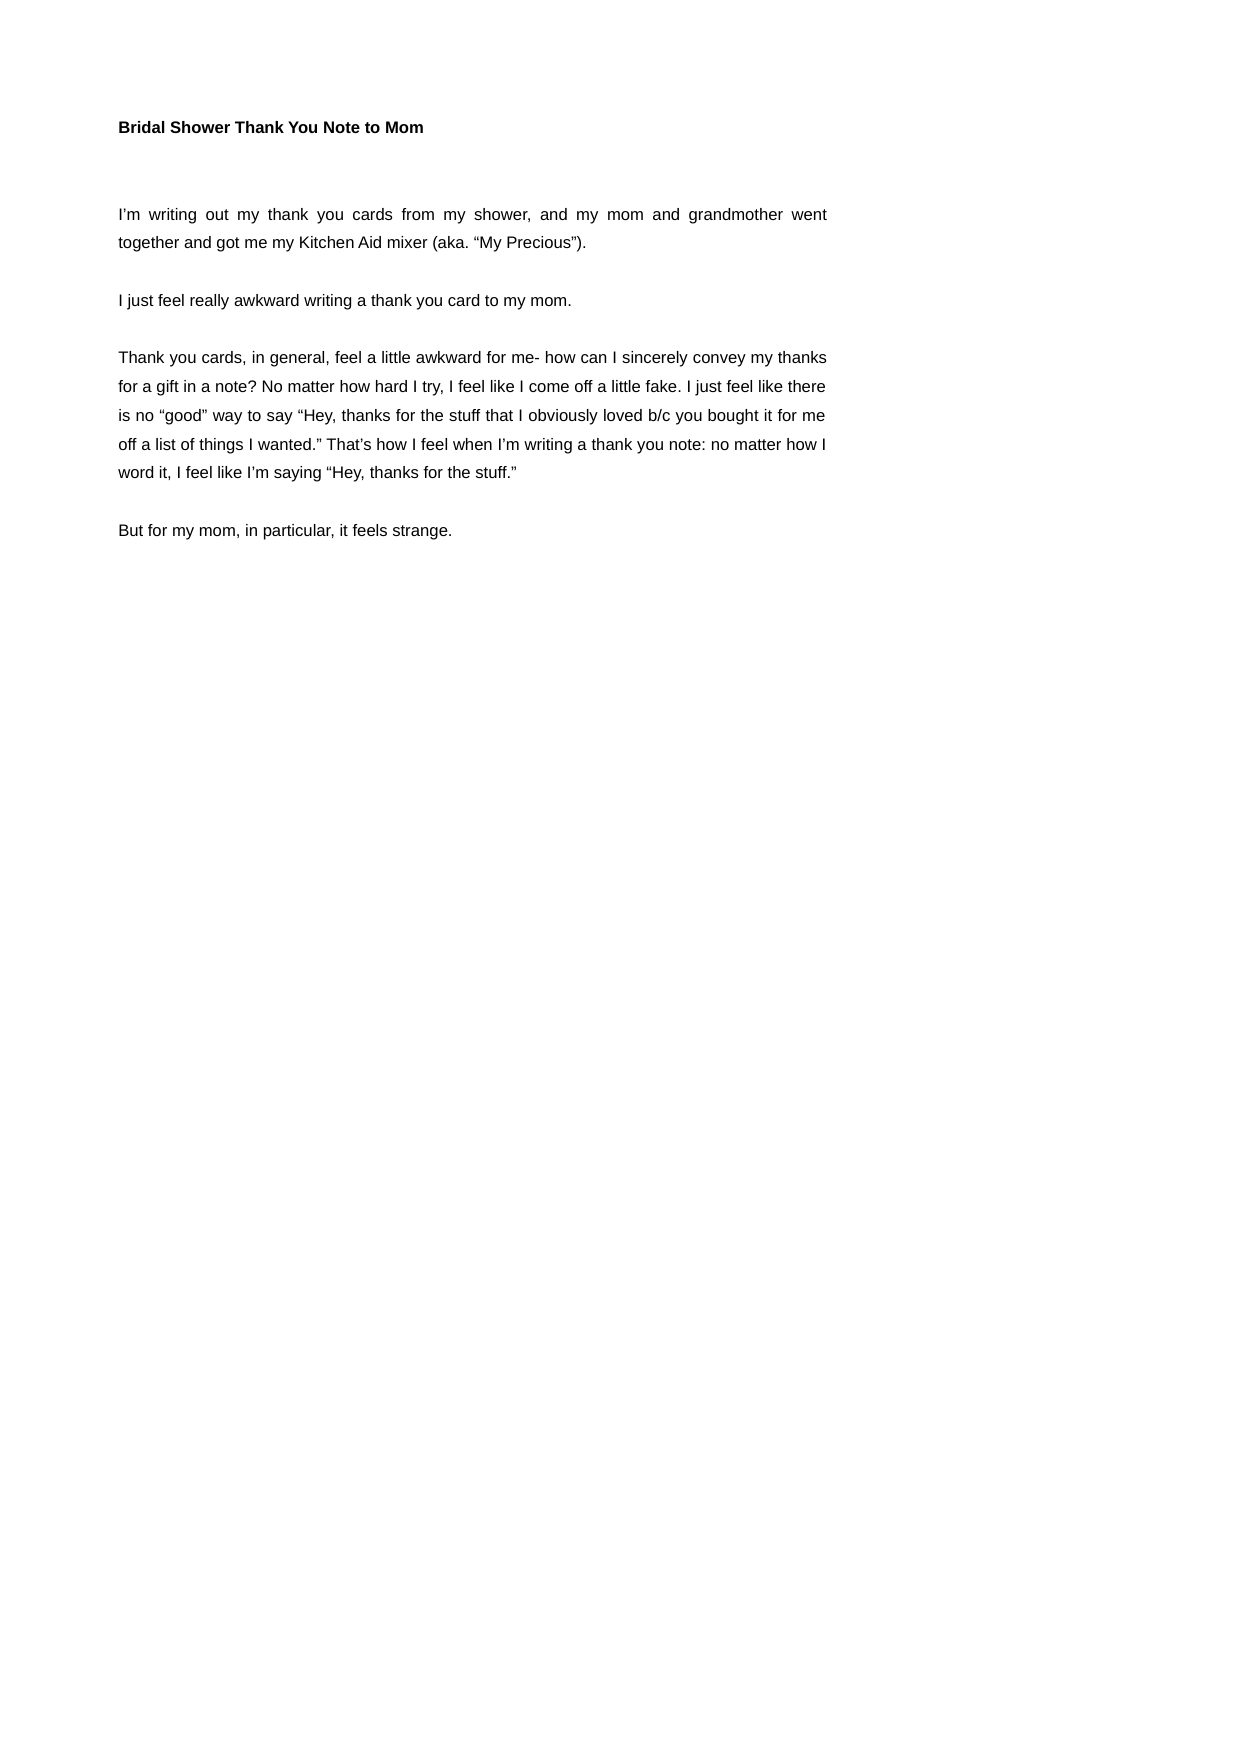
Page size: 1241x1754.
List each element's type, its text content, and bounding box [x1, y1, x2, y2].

text I just feel really awkward writing a thank you card to my mom. [118, 291, 827, 310]
text Bridal Shower Thank You Note to Mom [118, 118, 827, 137]
text But for my mom, in particular, it feels strange. [118, 521, 827, 540]
text I’m writing out my thank you cards from my shower, and my mom and grandmother went together and got me my Kitchen Aid mixer (aka. “My Precious”). [118, 204, 827, 252]
text Thank you cards, in general, feel a little awkward for me- how can I sincerely convey my thanks for a gift in a note? No matter how hard I try, I feel like I come off a little fake. I just feel like there is no “good” way to say “Hey, thanks for the stuff that I obviously loved b/c you bought it for me off a list of things I wanted.” That’s how I feel when I’m writing a thank you note: no matter how I word it, I feel like I’m saying “Hey, thanks for the stuff.” [118, 348, 827, 482]
